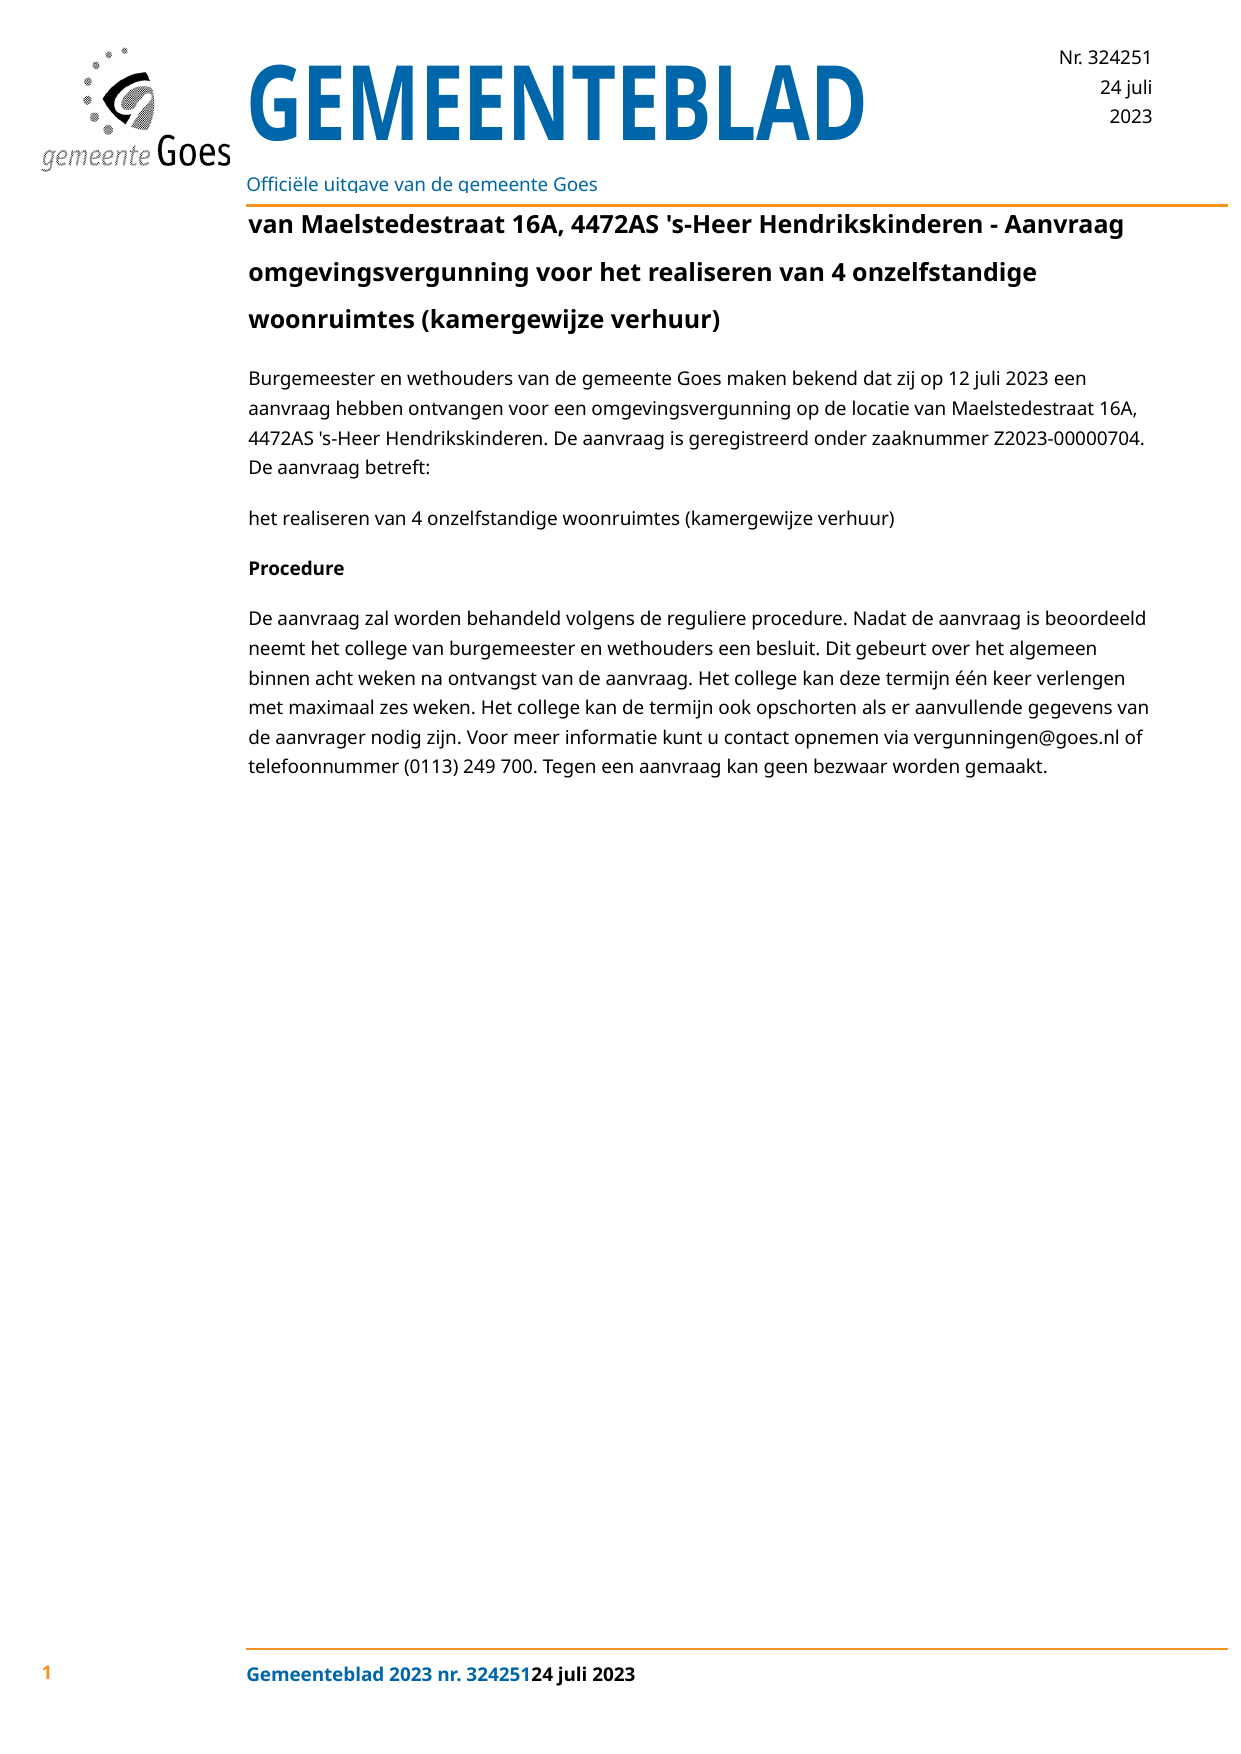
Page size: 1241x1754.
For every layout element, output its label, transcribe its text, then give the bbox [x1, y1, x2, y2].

text van Maelstedestraat 16A, 4472AS 's-Heer Hendrikskinderen - Aanvraag omgevingsvergunning voor het realiseren van 4 onzelfstandige woonruimtes (kamergewijze verhuur) [248, 207, 1152, 336]
picture [41, 47, 231, 172]
text Burgemeester en wethouders van de gemeente Goes maken bekend dat zij op 12 juli 2023 een aanvraag hebben ontvangen voor een omgevingsvergunning op de locatie van Maelstedestraat 16A, 4472AS 's-Heer Hendrikskinderen. De aanvraag is geregistreerd onder zaaknummer Z2023-00000704. De aanvraag betreft: [248, 366, 1152, 480]
text het realiseren van 4 onzelfstandige woonruimtes (kamergewijze verhuur) [248, 505, 1152, 530]
text Procedure [248, 555, 1152, 581]
text De aanvraag zal worden behandeld volgens de reguliere procedure. Nadat de aanvraag is beoordeeld neemt het college van burgemeester en wethouders een besluit. Dit gebeurt over het algemeen binnen acht weken na ontvangst van de aanvraag. Het college kan deze termijn één keer verlengen met maximaal zes weken. Het college kan de termijn ook opschorten als er aanvullende gegevens van de aanvrager nodig zijn. Voor meer informatie kunt u contact opnemen via vergunningen@goes.nl of telefoonnummer (0113) 249 700. Tegen een aanvraag kan geen bezwaar worden gemaakt. [248, 606, 1152, 779]
